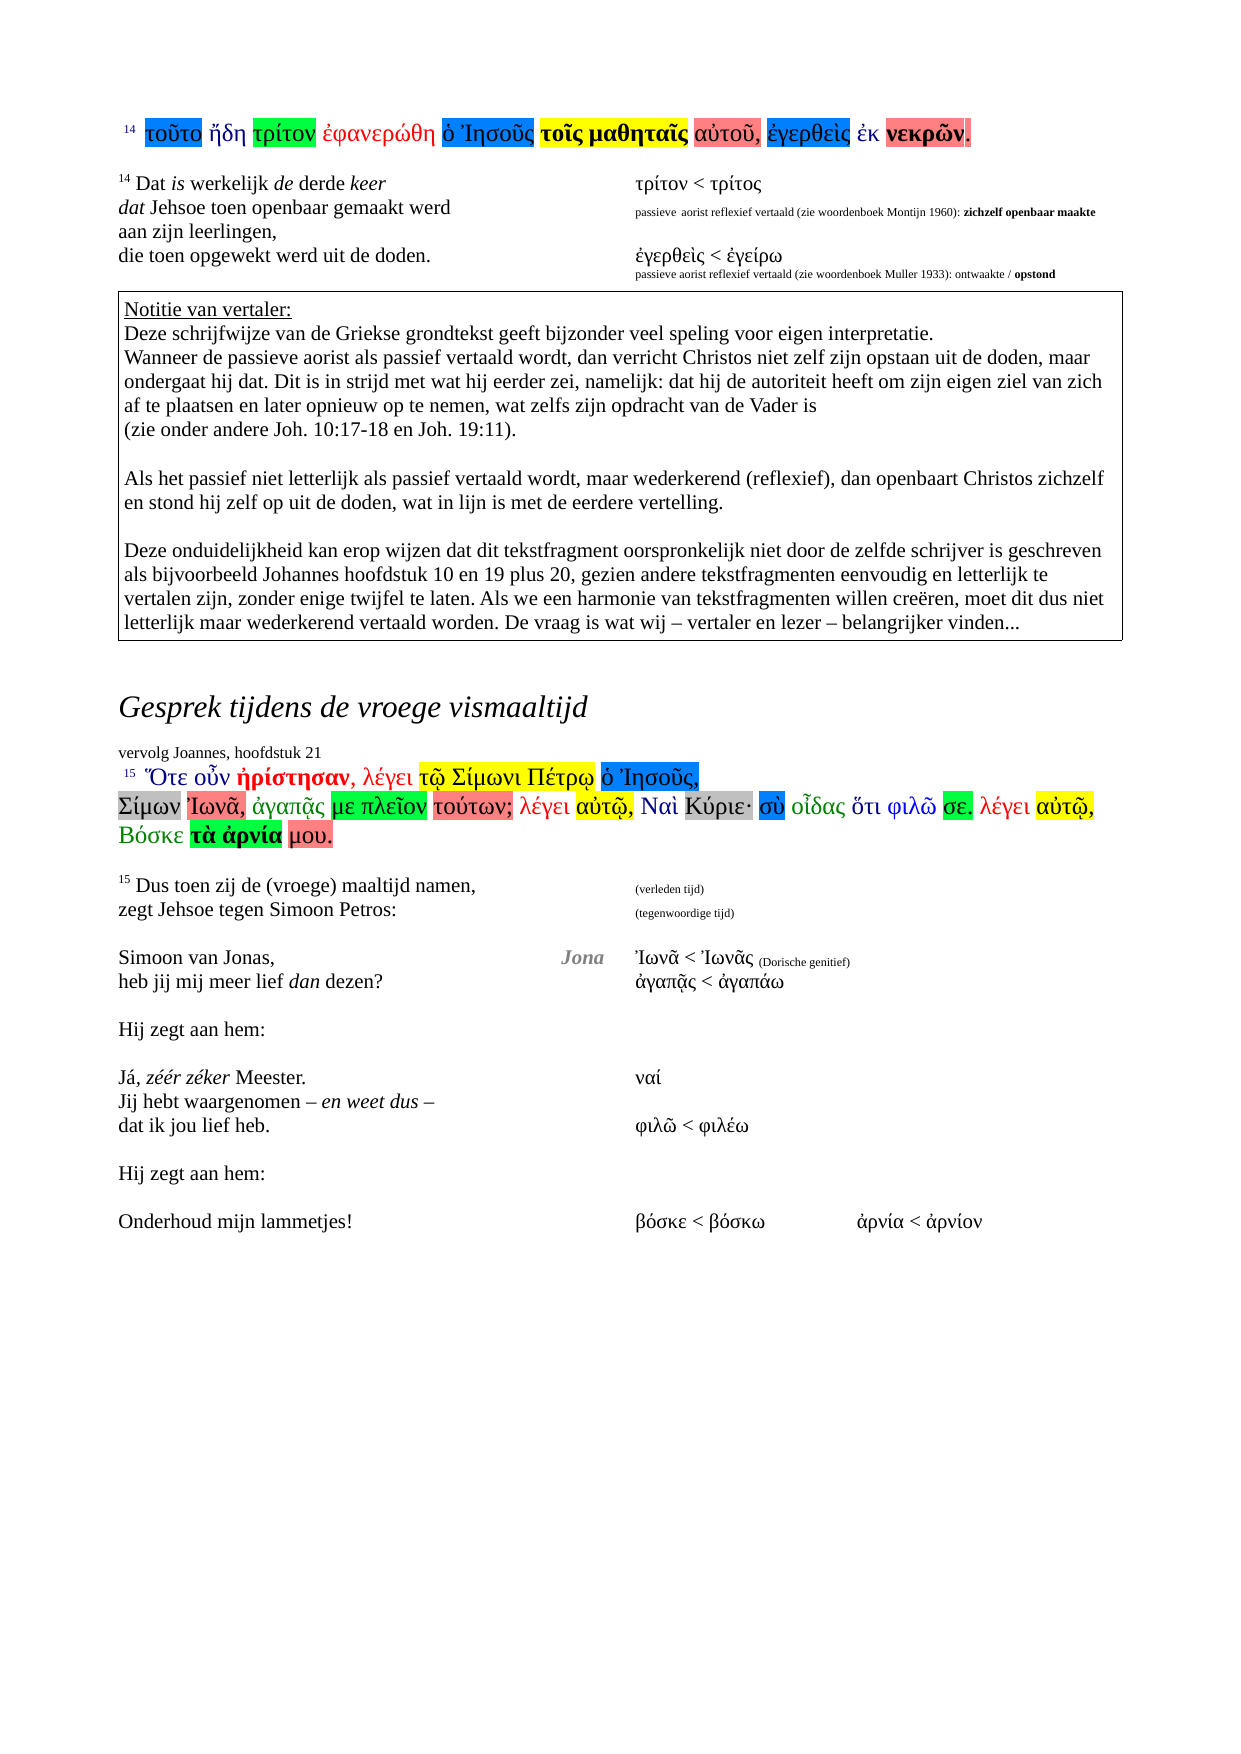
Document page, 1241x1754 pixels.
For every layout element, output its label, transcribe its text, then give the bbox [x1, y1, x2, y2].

text Σίμων Ἰωνᾶ, ἀγαπᾷς με πλεῖον τούτων; λέγει αὐτῷ, Ναὶ Κύριε· σὺ οἶδας ὅτι φιλῶ σε. λέγει αὐτῷ, Βόσκε τὰ ἀρνία μου. [118, 791, 1122, 848]
text zegt Jehsoe tegen Simoon Petros: (tegenwoordige tijd) [118, 897, 1122, 921]
text Hij zegt aan hem: [118, 1161, 1122, 1185]
text Já, zéér zéker Meester. ναί [118, 1065, 1122, 1089]
text 14 Dat is werkelijk de derde keer τρίτον < τρίτος [118, 171, 1122, 195]
text passieve aorist reflexief vertaald (zie woordenboek Muller 1933): ontwaakte / opstond [118, 267, 1122, 291]
text aan zijn leerlingen, [118, 219, 1122, 243]
text Onderhoud mijn lammetjes! βόσκε < βόσκω ἀρνία < ἀρνίον [118, 1209, 1122, 1233]
text Simoon van Jonas, Jona Ἰωνᾶ < Ἰωνᾶς (Dorische genitief) [118, 945, 1122, 969]
text 15 Dus toen zij de (vroege) maaltijd namen, (verleden tijd) [118, 872, 1122, 897]
text 14 τοῦτο ἤδη τρίτον ἐφανερώθη ὁ Ἰησοῦς τοῖς μαθηταῖς αὐτοῦ, ἐγερθεὶς ἐκ νεκρῶν. [118, 118, 1122, 147]
text 15 Ὅτε οὖν ἠρίστησαν, λέγει τῷ Σίμωνι Πέτρῳ ὁ Ἰησοῦς, [118, 762, 1122, 791]
text Gesprek tijdens de vroege vismaaltijd [118, 688, 1122, 724]
text Jij hebt waargenomen – en weet dus – [118, 1089, 1122, 1113]
table_header Notitie van vertaler: Deze schrijfwijze van de Griekse grondtekst geeft bijzonder veel speling voor eigen interpretatie. Wanneer de passieve aorist als passief vertaald wordt, dan verricht Christos niet zelf zijn opstaan uit de doden, maar ondergaat hij dat. Dit is in strijd met wat hij eerder zei, namelijk: dat hij de autoriteit heeft om zijn eigen ziel van zich af te plaatsen en later opnieuw op te nemen, wat zelfs zijn opdracht van de Vader is (zie onder andere Joh. 10:17-18 en Joh. 19:11). Als het passief niet letterlijk als passief vertaald wordt, maar wederkerend (reflexief), dan openbaart Christos zichzelf en stond hij zelf op uit de doden, wat in lijn is met de eerdere vertelling. Deze onduidelijkheid kan erop wijzen dat dit tekstfragment oorspronkelijk niet door de zelfde schrijver is geschreven als bijvoorbeeld Johannes hoofdstuk 10 en 19 plus 20, gezien andere tekstfragmenten eenvoudig en letterlijk te vertalen zijn, zonder enige twijfel te laten. Als we een harmonie van tekstfragmenten willen creëren, moet dit dus niet letterlijk maar wederkerend vertaald worden. De vraag is wat wij – vertaler en lezer – belangrijker vinden... [119, 292, 1122, 640]
text dat ik jou lief heb. φιλῶ < φιλέω [118, 1113, 1122, 1137]
text Hij zegt aan hem: [118, 1017, 1122, 1041]
text vervolg Joannes, hoofdstuk 21 [118, 743, 1122, 762]
text dat Jehsoe toen openbaar gemaakt werd passieve aorist reflexief vertaald (zie woordenboek Montijn 1960): zichzelf openbaar maakte [118, 195, 1122, 219]
text die toen opgewekt werd uit de doden. ἐγερθεὶς < ἐγείρω [118, 243, 1122, 267]
text heb jij mij meer lief dan dezen? ἀγαπᾷς < ἀγαπάω [118, 969, 1122, 993]
